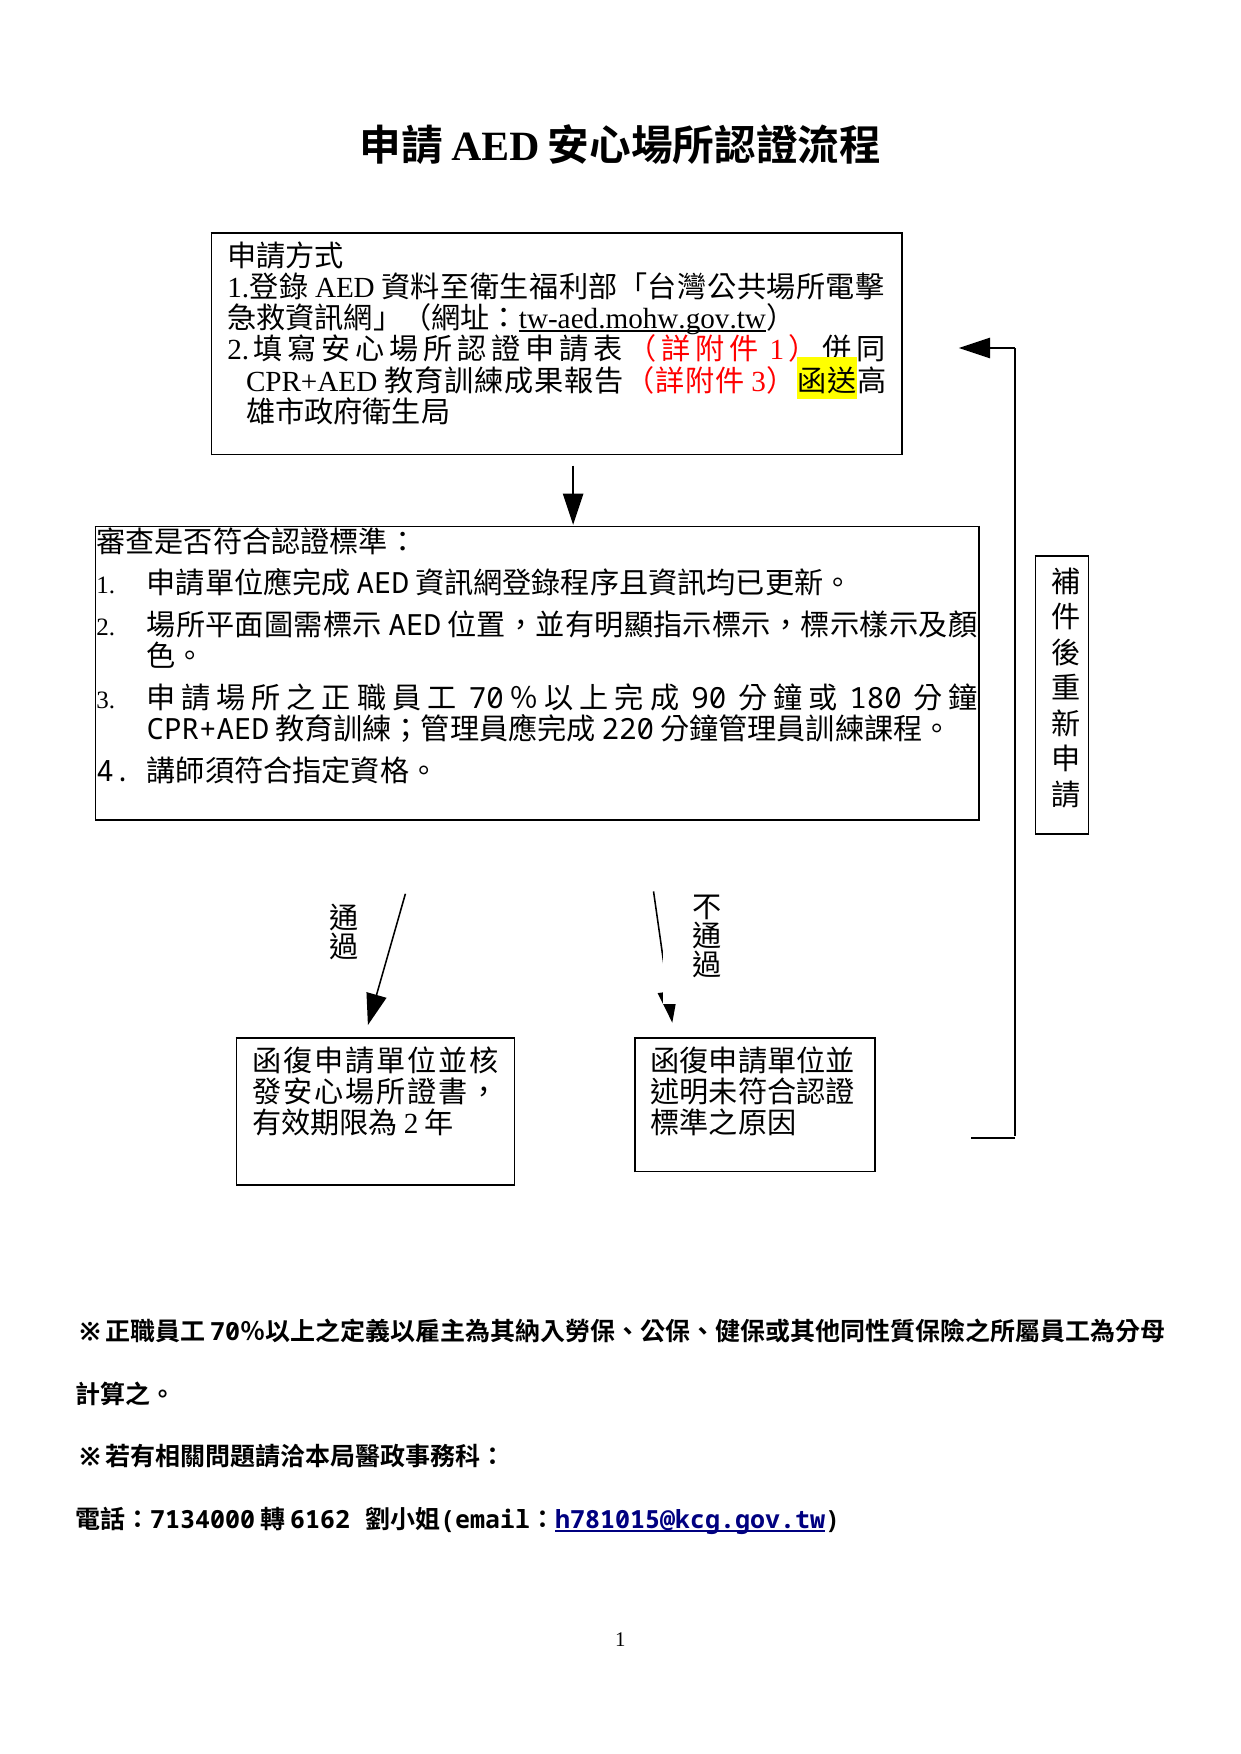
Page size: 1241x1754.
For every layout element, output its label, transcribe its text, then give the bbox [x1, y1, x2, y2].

text 通過 [331, 903, 356, 928]
list 申請單位應完成AED資訊網登錄程序且資訊均已更新。 [96, 569, 978, 600]
list 申請場所之正職員工70％以上完成90分鐘或180分鐘CPR+AED教育訓練；管理員應完成220分鐘管理員訓練課程。 [96, 683, 978, 746]
text 函復申請單位並述明未符合認證標準之原因 [650, 1046, 859, 1140]
text 不通過 [694, 974, 719, 1004]
text 通過 [331, 956, 356, 978]
text 通過 [331, 927, 356, 957]
text 通過 [331, 919, 336, 928]
text 電話：7134000轉6162 劉小姐(email：h781015@kcg.gov.tw) [75, 1476, 1165, 1538]
text 1.登錄AED資料至衛生福利部「台灣公共場所電擊急救資訊網」（網址：tw-aed.mohw.gov.tw） [227, 272, 886, 335]
text 2.填寫安心場所認證申請表（詳附件1）併同CPR+AED教育訓練成果報告（詳附件3）函送高雄市政府衛生局 [227, 335, 886, 428]
text 不通過 [694, 897, 707, 909]
text ※若有相關問題請洽本局醫政事務科： [75, 1413, 1165, 1476]
text ※正職員工70％以上之定義以雇主為其納入勞保、公保、健保或其他同性質保險之所屬員工為分母計算之。 [75, 1288, 1165, 1413]
text 申請AED安心場所認證流程 [75, 101, 1165, 163]
list 講師須符合指定資格。 [96, 756, 978, 788]
text 不通過 [694, 897, 719, 946]
text 不通過 [706, 953, 714, 961]
text 通過 [343, 935, 351, 943]
text 申請方式 [227, 241, 886, 272]
text 補件後重新申請 [1051, 564, 1073, 812]
text 函復申請單位並核發安心場所證書，有效期限為2年 [252, 1046, 498, 1140]
text 不通過 [694, 945, 719, 975]
list 場所平面圖需標示AED位置，並有明顯指示標示，標示樣示及顏色。 [96, 611, 978, 673]
text 審查是否符合認證標準： [96, 527, 978, 558]
text 不通過 [694, 891, 719, 895]
